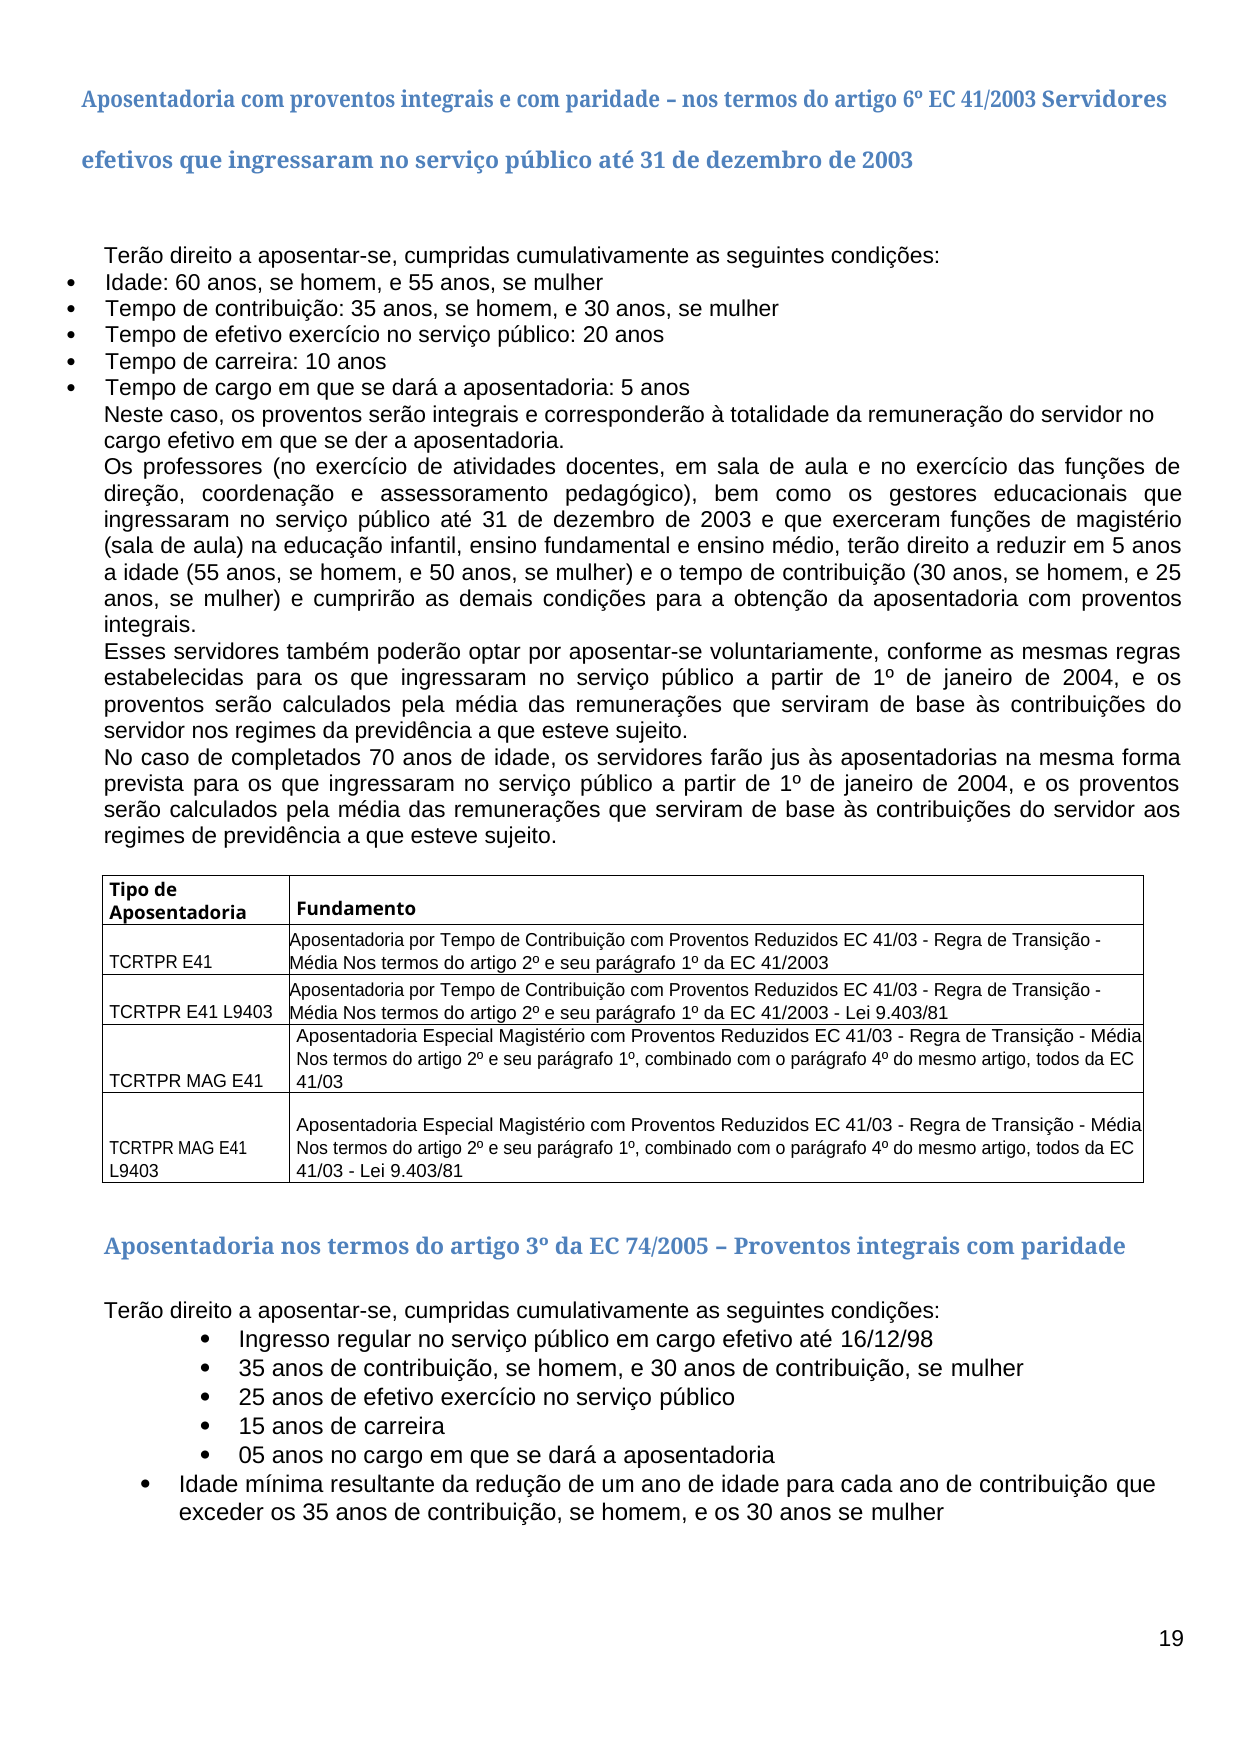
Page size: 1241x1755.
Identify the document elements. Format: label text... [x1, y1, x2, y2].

list Tempo de contribuição: 35 anos, se homem, e 30 anos, se mulher [67, 296, 1228, 322]
text Os professores (no exercício de atividades docentes, em sala de aula e no exercício das funções de direção, coordenação e assessoramento pedagógico), bem como os gestores educacionais que ingressaram no serviço público até 31 de dezembro de 2003 e que exerceram funções de magistério (sala de aula) na educação infantil, ensino fundamental e ensino médio, terão direito a reduzir em 5 anos a idade (55 anos, se homem, e 50 anos, se mulher) e o tempo de contribuição (30 anos, se homem, e 25 anos, se mulher) e cumprirão as demais condições para a obtenção da aposentadoria com proventos integrais. [103, 453, 1182, 638]
list Tempo de efetivo exercício no serviço público: 20 anos [67, 322, 1228, 348]
table_cell TCRTPR MAG E41 L9403 [103, 1093, 289, 1182]
table_header Fundamento [290, 876, 1143, 924]
list 05 anos no cargo em que se dará a aposentadoria [201, 1441, 1228, 1470]
list 35 anos de contribuição, se homem, e 30 anos de contribuição, se mulher [201, 1353, 1228, 1382]
table_header Tipo de Aposentadoria [103, 876, 289, 924]
table_cell Aposentadoria Especial Magistério com Proventos Reduzidos EC 41/03 - Regra de Transição - Média Nos termos do artigo 2º e seu parágrafo 1º, combinado com o parágrafo 4º do mesmo artigo, todos da EC 41/03 - Lei 9.403/81 [290, 1093, 1143, 1182]
list Ingresso regular no serviço público em cargo efetivo até 16/12/98 [201, 1324, 1228, 1353]
table_cell TCRTPR MAG E41 [103, 1025, 289, 1092]
table_cell Aposentadoria por Tempo de Contribuição com Proventos Reduzidos EC 41/03 - Regra de Transição - Média Nos termos do artigo 2º e seu parágrafo 1º da EC 41/2003 - Lei 9.403/81 [290, 975, 1143, 1024]
text Terão direito a aposentar-se, cumpridas cumulativamente as seguintes condições: [103, 243, 1228, 269]
list 25 anos de efetivo exercício no serviço público [201, 1382, 1228, 1411]
table_cell Aposentadoria por Tempo de Contribuição com Proventos Reduzidos EC 41/03 - Regra de Transição - Média Nos termos do artigo 2º e seu parágrafo 1º da EC 41/2003 [290, 925, 1143, 974]
table_cell TCRTPR E41 L9403 [103, 975, 289, 1024]
text No caso de completados 70 anos de idade, os servidores farão jus às aposentadorias na mesma forma prevista para os que ingressaram no serviço público a partir de 1º de janeiro de 2004, e os proventos serão calculados pela média das remunerações que serviram de base às contribuições do servidor aos regimes de previdência a que esteve sujeito. [103, 743, 1182, 849]
subtitle Aposentadoria nos termos do artigo 3º da EC 74/2005 – Proventos integrais com paridade [103, 1230, 1228, 1261]
text Terão direito a aposentar-se, cumpridas cumulativamente as seguintes condições: [103, 1297, 1228, 1324]
list Idade mínima resultante da redução de um ano de idade para cada ano de contribuição que exceder os 35 anos de contribuição, se homem, e os 30 anos se mulher [141, 1470, 1156, 1525]
text Neste caso, os proventos serão integrais e corresponderão à totalidade da remuneração do servidor no cargo efetivo em que se der a aposentadoria. [103, 401, 1181, 453]
table_cell Aposentadoria Especial Magistério com Proventos Reduzidos EC 41/03 - Regra de Transição - Média Nos termos do artigo 2º e seu parágrafo 1º, combinado com o parágrafo 4º do mesmo artigo, todos da EC 41/03 [290, 1025, 1143, 1092]
subtitle Aposentadoria com proventos integrais e com paridade – nos termos do artigo 6º EC 41/2003 Servidores efetivos que ingressaram no serviço público até 31 de dezembro de 2003 [81, 83, 1181, 176]
list 15 anos de carreira [201, 1411, 1228, 1441]
text Esses servidores também poderão optar por aposentar-se voluntariamente, conforme as mesmas regras estabelecidas para os que ingressaram no serviço público a partir de 1º de janeiro de 2004, e os proventos serão calculados pela média das remunerações que serviram de base às contribuições do servidor nos regimes da previdência a que esteve sujeito. [103, 638, 1182, 743]
list Tempo de cargo em que se dará a aposentadoria: 5 anos [67, 374, 1228, 401]
list Tempo de carreira: 10 anos [67, 348, 1228, 374]
table_cell TCRTPR E41 [103, 925, 289, 974]
list Idade: 60 anos, se homem, e 55 anos, se mulher [67, 269, 1228, 295]
